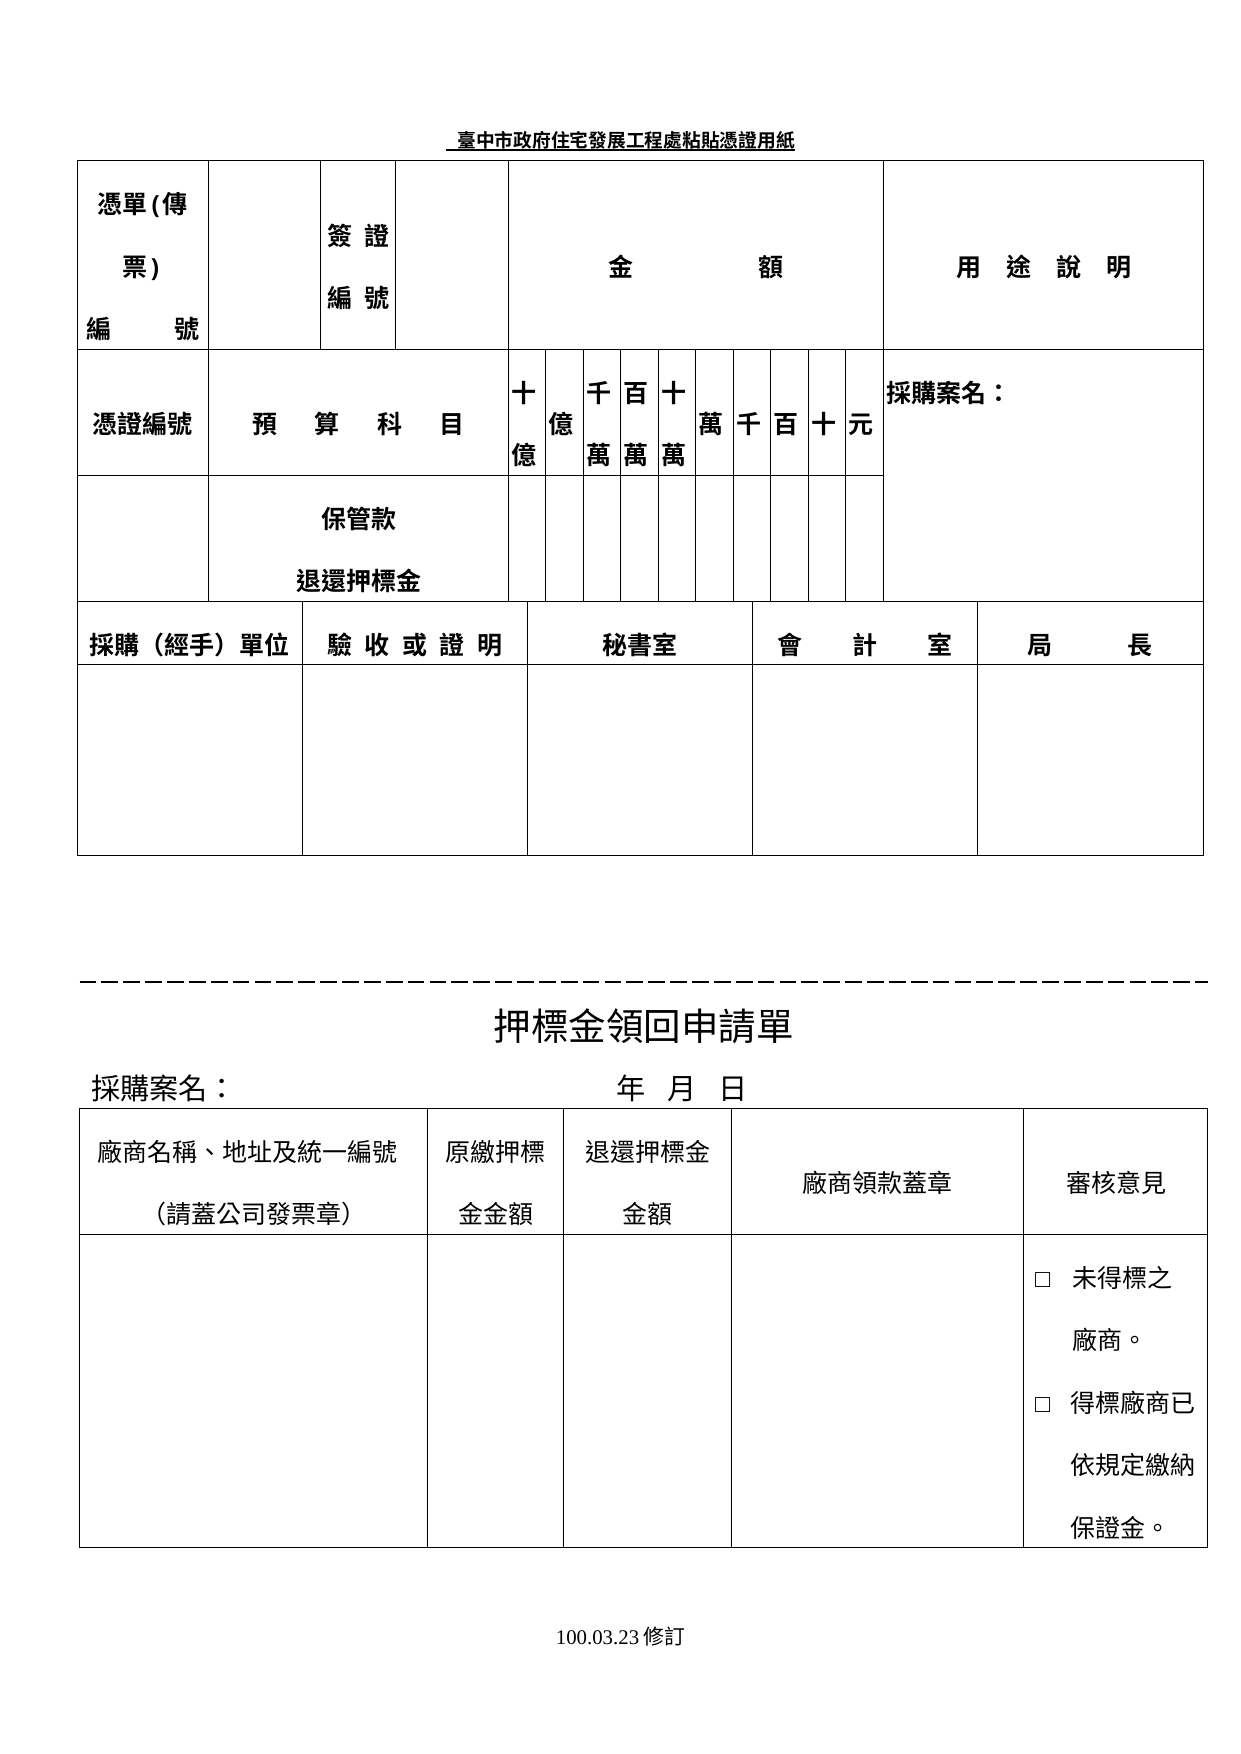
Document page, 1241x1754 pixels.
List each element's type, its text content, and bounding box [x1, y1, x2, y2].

table_cell [564, 1235, 731, 1547]
table_cell 廠商名稱、地址及統一編號 （請蓋公司發票章） [80, 1109, 427, 1234]
table_cell [78, 665, 302, 854]
table_cell [528, 665, 752, 854]
table_cell [696, 476, 733, 601]
table_header 押標金領回申請單 [80, 981, 1208, 1045]
table_cell 廠商領款蓋章 [732, 1109, 1023, 1234]
table_cell 審核意見 [1024, 1109, 1207, 1234]
table_header 簽 證編 號 [321, 161, 395, 349]
table_cell 萬 [696, 350, 733, 475]
table_cell [978, 665, 1203, 854]
table_cell 百萬 [621, 350, 658, 475]
table_cell 驗 收 或 證 明 [303, 602, 527, 664]
table_cell [621, 476, 658, 601]
table_cell 退還押標金金額 [564, 1109, 731, 1234]
table_cell [771, 476, 808, 601]
table_cell [753, 665, 977, 854]
table_cell [509, 476, 545, 601]
table_cell 千萬 [584, 350, 620, 475]
table_cell 未得標之廠商。 得標廠商已依規定繳納保證金。 其他： 擬請核退押標金。 [1024, 1235, 1207, 1547]
table_cell 百 [771, 350, 808, 475]
table_cell 千 [734, 350, 770, 475]
table_cell 預 算 科 目 [209, 350, 508, 475]
table_cell [303, 665, 527, 854]
table_cell [732, 1235, 1023, 1547]
table_cell 局 長 [978, 602, 1203, 664]
table_cell [846, 476, 883, 601]
table_header 憑單(傳票) 編 號 [78, 161, 208, 349]
table_cell 會 計 室 [753, 602, 977, 664]
table_header 金 額 [509, 161, 883, 349]
table_cell 採購案名： 年 月 日 [80, 1045, 1208, 1108]
table_cell 原繳押標金金額 [428, 1109, 563, 1234]
table_cell [546, 476, 583, 601]
table_cell [78, 476, 208, 601]
table_header 用 途 說 明 [884, 161, 1203, 349]
table_cell 採購（經手）單位 [78, 602, 302, 664]
table_cell [734, 476, 770, 601]
table_header [396, 161, 508, 349]
table_cell 億 [546, 350, 583, 475]
table_cell 十萬 [659, 350, 695, 475]
table_cell [80, 1235, 427, 1547]
table_cell [584, 476, 620, 601]
table_cell 元 [846, 350, 883, 475]
table_cell 保管款 退還押標金 [209, 476, 508, 601]
table_header [209, 161, 320, 349]
table_cell 採購案名： [884, 350, 1203, 601]
table_cell [428, 1235, 563, 1547]
table_cell 十億 [509, 350, 545, 475]
text 臺中市政府住宅發展工程處粘貼憑證用紙 [187, 98, 1053, 160]
table_cell 秘書室 [528, 602, 752, 664]
table_cell 十 [809, 350, 845, 475]
table_cell [809, 476, 845, 601]
table_cell [659, 476, 695, 601]
table_cell 憑證編號 [78, 350, 208, 475]
